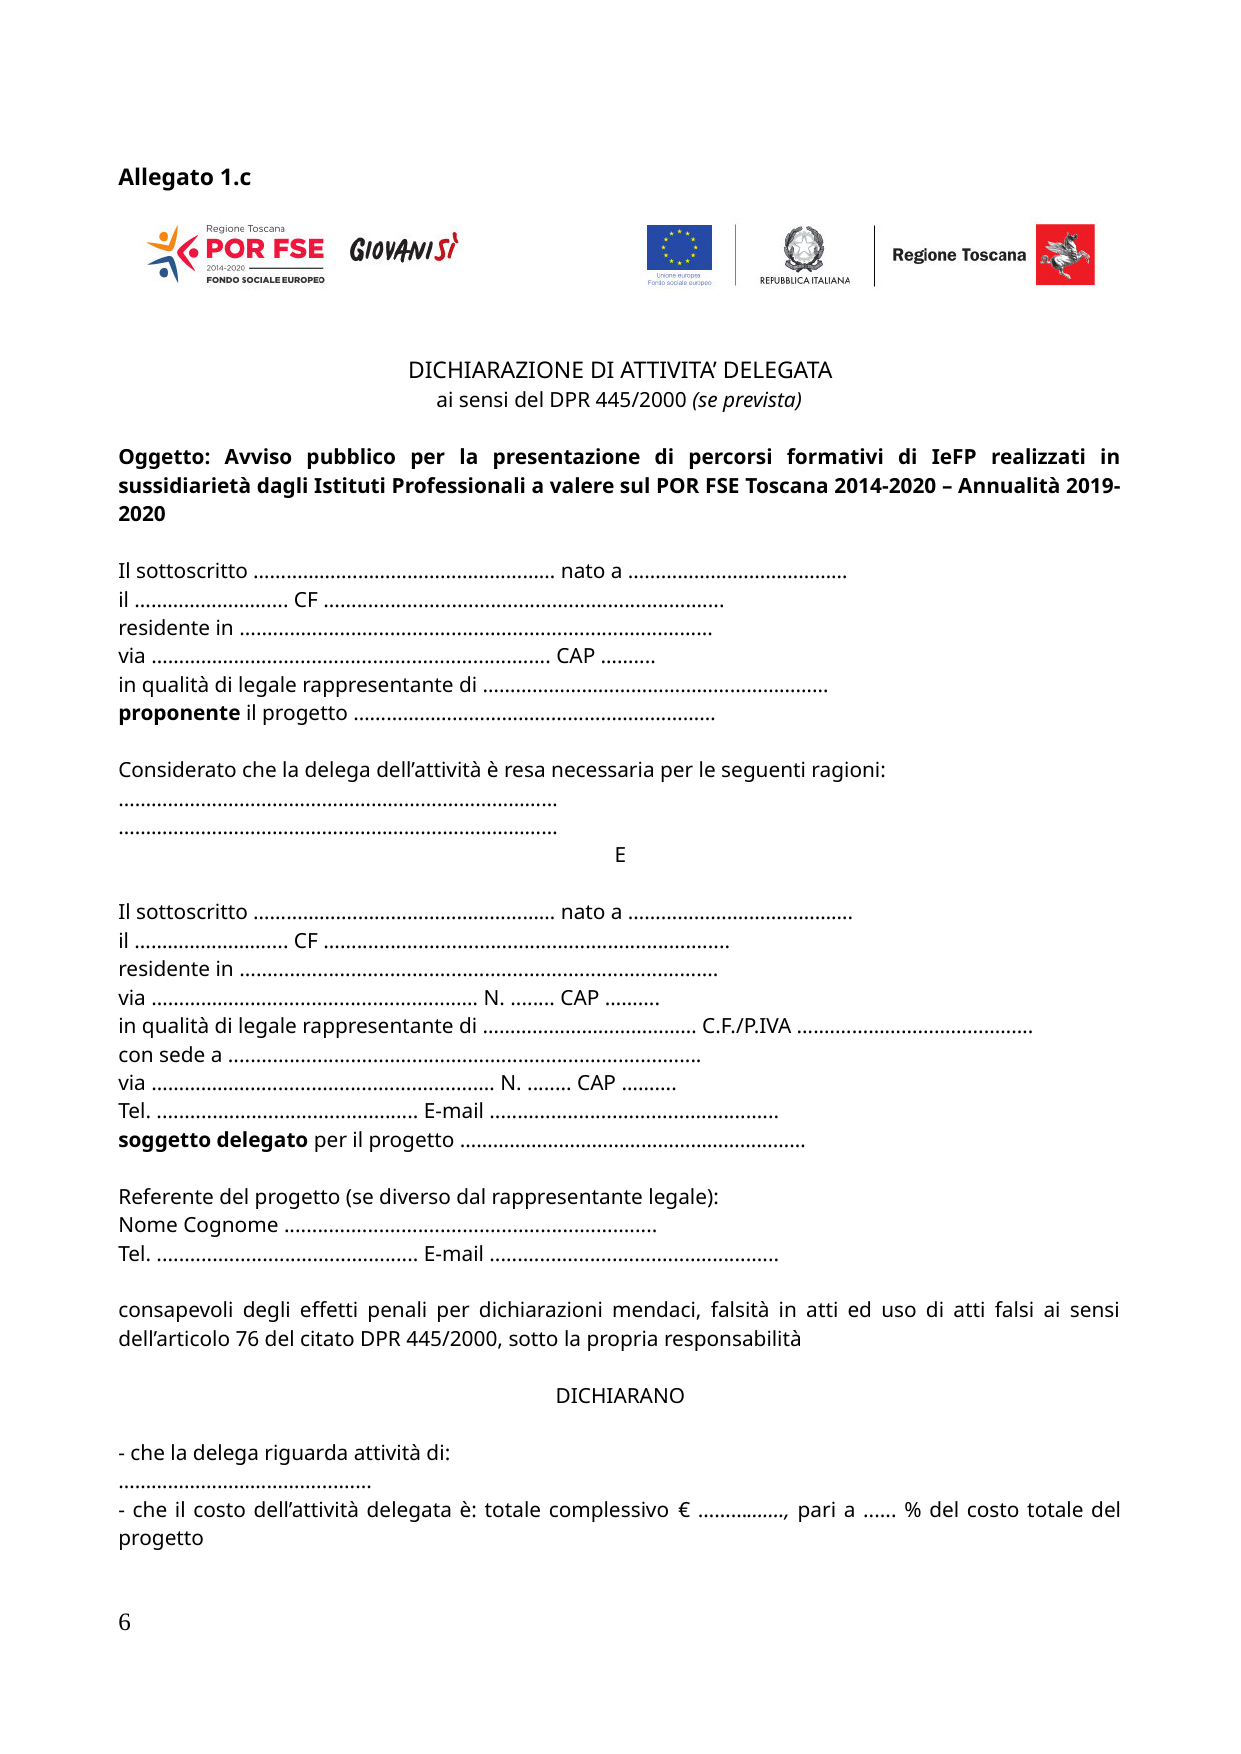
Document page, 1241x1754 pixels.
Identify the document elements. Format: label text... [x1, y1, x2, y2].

text via …………………......................................… N. ........ CAP …….... [118, 1068, 1122, 1097]
text E [118, 841, 1122, 869]
text via …………………...................................… N. ........ CAP …….... [118, 983, 1122, 1011]
text DICHIARAZIONE DI ATTIVITA’ DELEGATA [118, 354, 1122, 386]
text residente in ...................................................................................... [118, 954, 1122, 983]
picture [130, 201, 1114, 317]
text ……………….………………………………….………………… [118, 784, 1122, 812]
text Tel. ............................................... E-mail .................................................... [118, 1239, 1122, 1267]
text - che la delega riguarda attività di: [118, 1438, 1122, 1466]
text con sede a ..................................................................................... [118, 1040, 1122, 1068]
text - che il costo dell’attività delegata è: totale complessivo € ………….…, pari a ...... % del costo totale del progetto [118, 1495, 1122, 1552]
text in qualità di legale rappresentante di ………………………………… C.F./P.IVA ….……………………….....……. [118, 1011, 1122, 1040]
text Referente del progetto (se diverso dal rappresentante legale): [118, 1182, 1122, 1210]
text Oggetto: Avviso pubblico per la presentazione di percorsi formativi di IeFP realizzati in sussidiarietà dagli Istituti Professionali a valere sul POR FSE Toscana 2014-2020 – Annualità 2019-2020 [118, 442, 1122, 528]
subtitle Allegato 1.c [118, 161, 1122, 192]
text Il sottoscritto ……………….……………………………… nato a ……………….………………… [118, 556, 1122, 585]
text proponente il progetto ………………………………………………………… [118, 698, 1122, 727]
text Il sottoscritto ……………….……………………………… nato a ……………….…………………. [118, 897, 1122, 926]
text DICHIARANO [118, 1381, 1122, 1409]
text via …………………................................................... CAP …….... [118, 642, 1122, 670]
text residente in ..................................................................................... [118, 613, 1122, 642]
text Nome Cognome ................................................................... [118, 1210, 1122, 1239]
text Tel. ............................................... E-mail .................................................... [118, 1097, 1122, 1125]
text ……………….………………………………….………………… [118, 812, 1122, 841]
text ……………………………............. [118, 1466, 1122, 1495]
text ai sensi del DPR 445/2000 (se prevista) [118, 386, 1122, 414]
text il …………………….... CF ........................................................................ [118, 585, 1122, 613]
text soggetto delegato per il progetto ……………………………………………………… [118, 1125, 1122, 1153]
text in qualità di legale rappresentante di ……………………………………………………… [118, 670, 1122, 698]
text consapevoli degli effetti penali per dichiarazioni mendaci, falsità in atti ed uso di atti falsi ai sensi dell’articolo 76 del citato DPR 445/2000, sotto la propria responsabilità [118, 1296, 1122, 1352]
text il …………………….... CF ......................................................................... [118, 926, 1122, 954]
text Considerato che la delega dell’attività è resa necessaria per le seguenti ragioni: [118, 755, 1122, 784]
